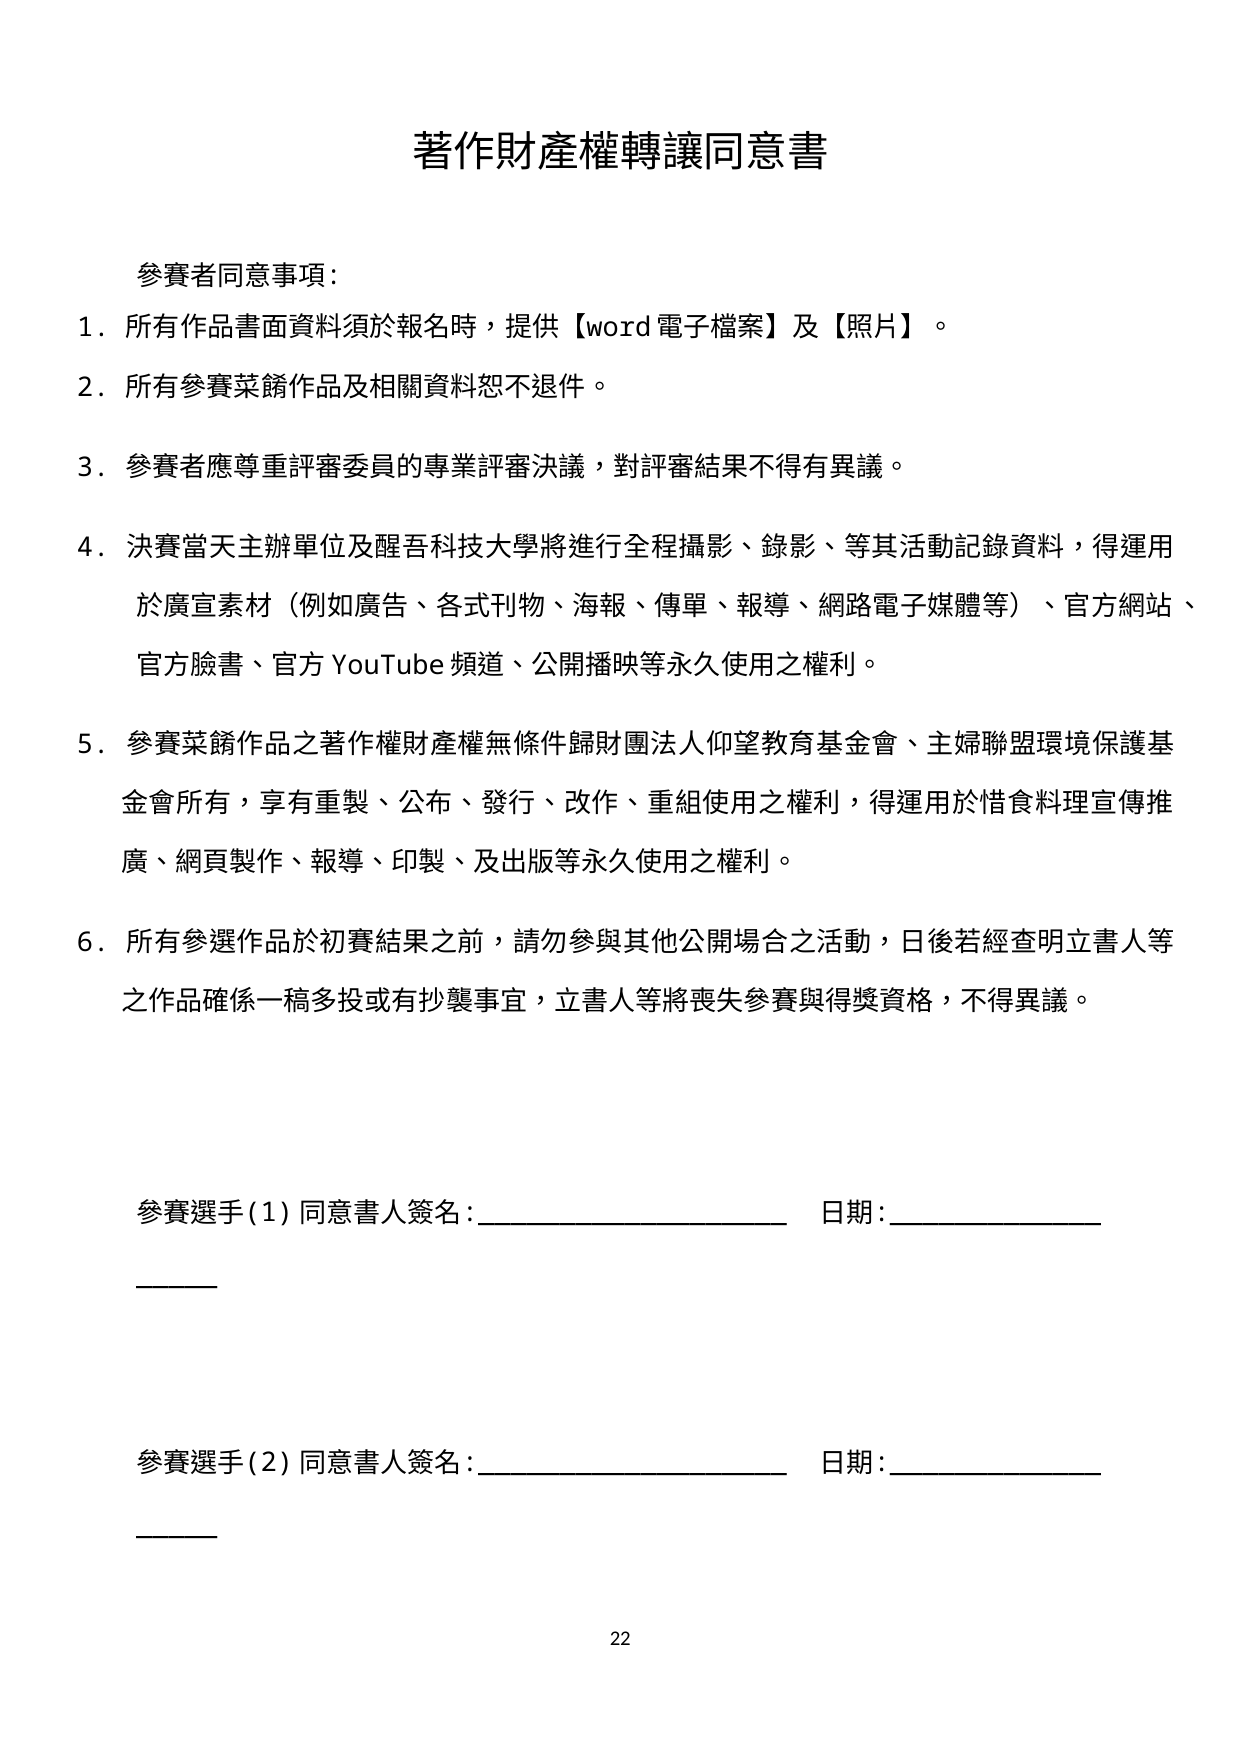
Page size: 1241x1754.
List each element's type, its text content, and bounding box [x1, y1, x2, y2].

text 參賽選手(1) 同意書人簽名:___________________ 日期:__________________ [136, 1169, 1104, 1294]
text 6. 所有參選作品於初賽結果之前，請勿參與其他公開場合之活動，日後若經查明立書人等之作品確係一稿多投或有抄襲事宜，立書人等將喪失參賽與得獎資格，不得異議。 [77, 920, 1177, 1018]
text 5. 參賽菜餚作品之著作權財產權無條件歸財團法人仰望教育基金會、主婦聯盟環境保護基金會所有，享有重製、公布、發行、改作、重組使用之權利，得運用於惜食料理宣傳推廣、網頁製作、報導、印製、及出版等永久使用之權利。 [77, 722, 1177, 879]
text 3. 參賽者應尊重評審委員的專業評審決議，對評審結果不得有異議。 [77, 445, 1177, 484]
text 參賽選手(2) 同意書人簽名:___________________ 日期:__________________ [136, 1419, 1104, 1544]
text 參賽者同意事項: [136, 232, 1104, 294]
text 2. 所有參賽菜餚作品及相關資料恕不退件。 [77, 365, 1177, 404]
text 著作財產權轉讓同意書 [136, 107, 1104, 169]
text 4. 決賽當天主辦單位及醒吾科技大學將進行全程攝影、錄影、等其活動記錄資料，得運用於廣宣素材（例如廣告、各式刊物、海報、傳單、報導、網路電子媒體等）、官方網站、官方臉書、官方YouTube頻道、公開播映等永久使用之權利。 [77, 525, 1177, 682]
text 1. 所有作品書面資料須於報名時，提供【word電子檔案】及【照片】。 [77, 305, 1177, 344]
